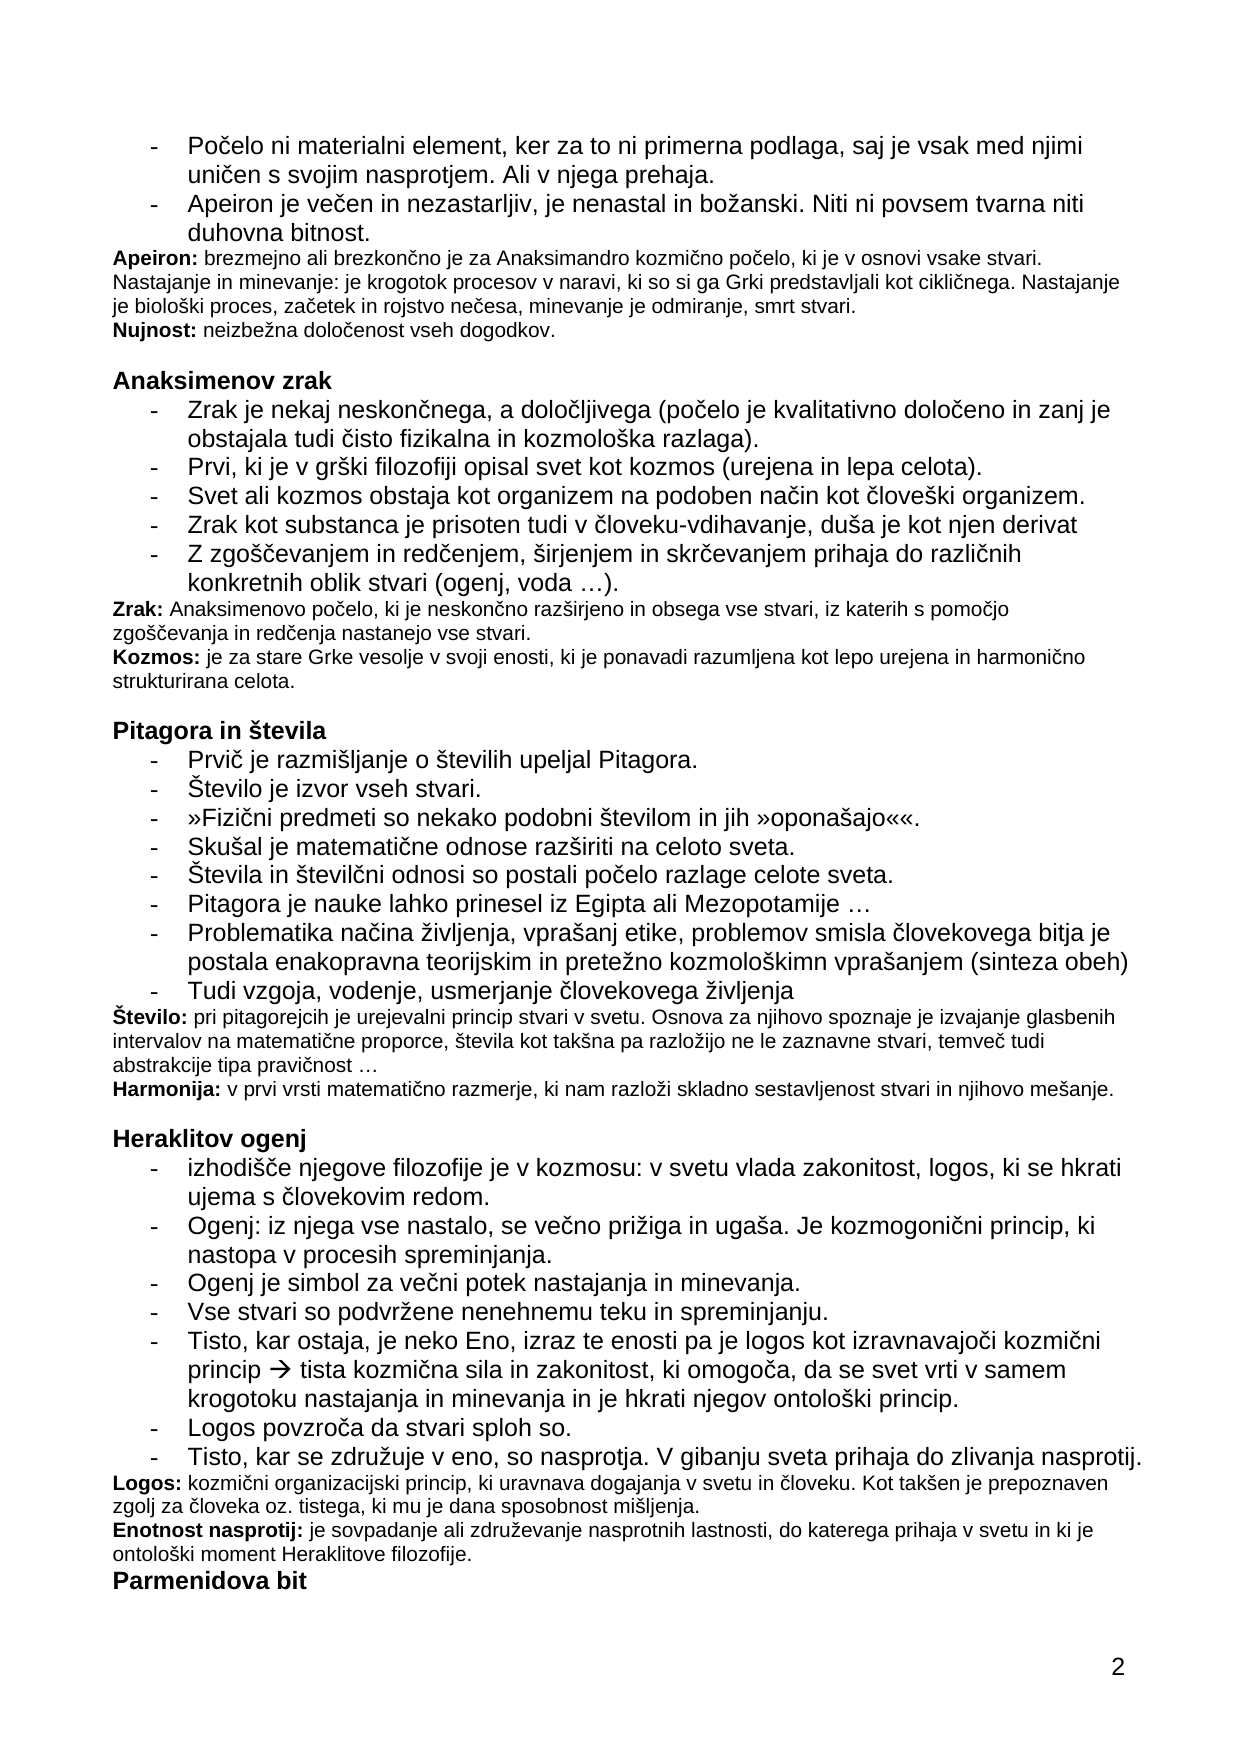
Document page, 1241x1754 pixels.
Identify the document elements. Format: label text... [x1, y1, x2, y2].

text Harmonija: v prvi vrsti matematično razmerje, ki nam razloži skladno sestavljenost stvari in njihovo mešanje. [112, 1077, 1125, 1101]
list Tisto, kar se združuje v eno, so nasprotja. V gibanju sveta prihaja do zlivanja nasprotij. [112, 1441, 1125, 1470]
list Tudi vzgoja, vodenje, usmerjanje človekovega življenja [150, 976, 1125, 1005]
text Apeiron: brezmejno ali brezkončno je za Anaksimandro kozmično počelo, ki je v osnovi vsake stvari. [112, 246, 1125, 270]
list Zrak kot substanca je prisoten tudi v človeku-vdihavanje, duša je kot njen derivat [150, 510, 1125, 539]
text Nujnost: neizbežna določenost vseh dogodkov. [112, 318, 1125, 342]
list Pitagora je nauke lahko prinesel iz Egipta ali Mezopotamije … [150, 889, 1125, 918]
list Vse stvari so podvržene nenehnemu teku in spreminjanju. [150, 1297, 1125, 1326]
text Število: pri pitagorejcih je urejevalni princip stvari v svetu. Osnova za njihovo spoznaje je izvajanje glasbenih intervalov na matematične proporce, števila kot takšna pa razložijo ne le zaznavne stvari, temveč tudi abstrakcije tipa pravičnost … [112, 1005, 1125, 1077]
text Enotnost nasprotij: je sovpadanje ali združevanje nasprotnih lastnosti, do katerega prihaja v svetu in ki je ontološki moment Heraklitove filozofije. [112, 1518, 1125, 1566]
list Apeiron je večen in nezastarljiv, je nenastal in božanski. Niti ni povsem tvarna niti duhovna bitnost. [150, 189, 1125, 246]
list Počelo ni materialni element, ker za to ni primerna podlaga, saj je vsak med njimi uničen s svojim nasprotjem. Ali v njega prehaja. [150, 131, 1125, 189]
text Heraklitov ogenj [112, 1124, 1125, 1153]
text Kozmos: je za stare Grke vesolje v svoji enosti, ki je ponavadi razumljena kot lepo urejena in harmonično strukturirana celota. [112, 644, 1125, 692]
text Parmenidova bit [112, 1566, 1125, 1595]
list Prvi, ki je v grški filozofiji opisal svet kot kozmos (urejena in lepa celota). [150, 452, 1125, 481]
text Logos: kozmični organizacijski princip, ki uravnava dogajanja v svetu in človeku. Kot takšen je prepoznaven zgolj za človeka oz. tistega, ki mu je dana sposobnost mišljenja. [112, 1470, 1125, 1518]
list Prvič je razmišljanje o številih upeljal Pitagora. [150, 745, 1125, 774]
list Tisto, kar ostaja, je neko Eno, izraz te enosti pa je logos kot izravnavajoči kozmični princip  tista kozmična sila in zakonitost, ki omogoča, da se svet vrti v samem krogotoku nastajanja in minevanja in je hkrati njegov ontološki princip. [150, 1326, 1125, 1413]
list Problematika načina življenja, vprašanj etike, problemov smisla človekovega bitja je postala enakopravna teorijskim in pretežno kozmološkimn vprašanjem (sinteza obeh) [150, 918, 1144, 976]
list izhodišče njegove filozofije je v kozmosu: v svetu vlada zakonitost, logos, ki se hkrati ujema s človekovim redom. [150, 1153, 1125, 1211]
text Zrak: Anaksimenovo počelo, ki je neskončno razširjeno in obsega vse stvari, iz katerih s pomočjo zgoščevanja in redčenja nastanejo vse stvari. [112, 597, 1125, 644]
list Zrak je nekaj neskončnega, a določljivega (počelo je kvalitativno določeno in zanj je obstajala tudi čisto fizikalna in kozmološka razlaga). [150, 395, 1125, 452]
text Anaksimenov zrak [112, 366, 1125, 395]
list Logos povzroča da stvari sploh so. [150, 1413, 1125, 1441]
list Z zgoščevanjem in redčenjem, širjenjem in skrčevanjem prihaja do različnih konkretnih oblik stvari (ogenj, voda …). [150, 539, 1125, 597]
list Števila in številčni odnosi so postali počelo razlage celote sveta. [150, 861, 1125, 889]
list Ogenj je simbol za večni potek nastajanja in minevanja. [150, 1268, 1125, 1297]
list Ogenj: iz njega vse nastalo, se večno prižiga in ugaša. Je kozmogonični princip, ki nastopa v procesih spreminjanja. [150, 1211, 1125, 1268]
list Skušal je matematične odnose razširiti na celoto sveta. [150, 832, 1125, 861]
list »Fizični predmeti so nekako podobni številom in jih »oponašajo««. [150, 803, 1125, 832]
list Svet ali kozmos obstaja kot organizem na podoben način kot človeški organizem. [150, 481, 1125, 510]
text Nastajanje in minevanje: je krogotok procesov v naravi, ki so si ga Grki predstavljali kot cikličnega. Nastajanje je biološki proces, začetek in rojstvo nečesa, minevanje je odmiranje, smrt stvari. [112, 270, 1125, 318]
text Pitagora in števila [112, 716, 1125, 745]
list Število je izvor vseh stvari. [150, 774, 1125, 803]
